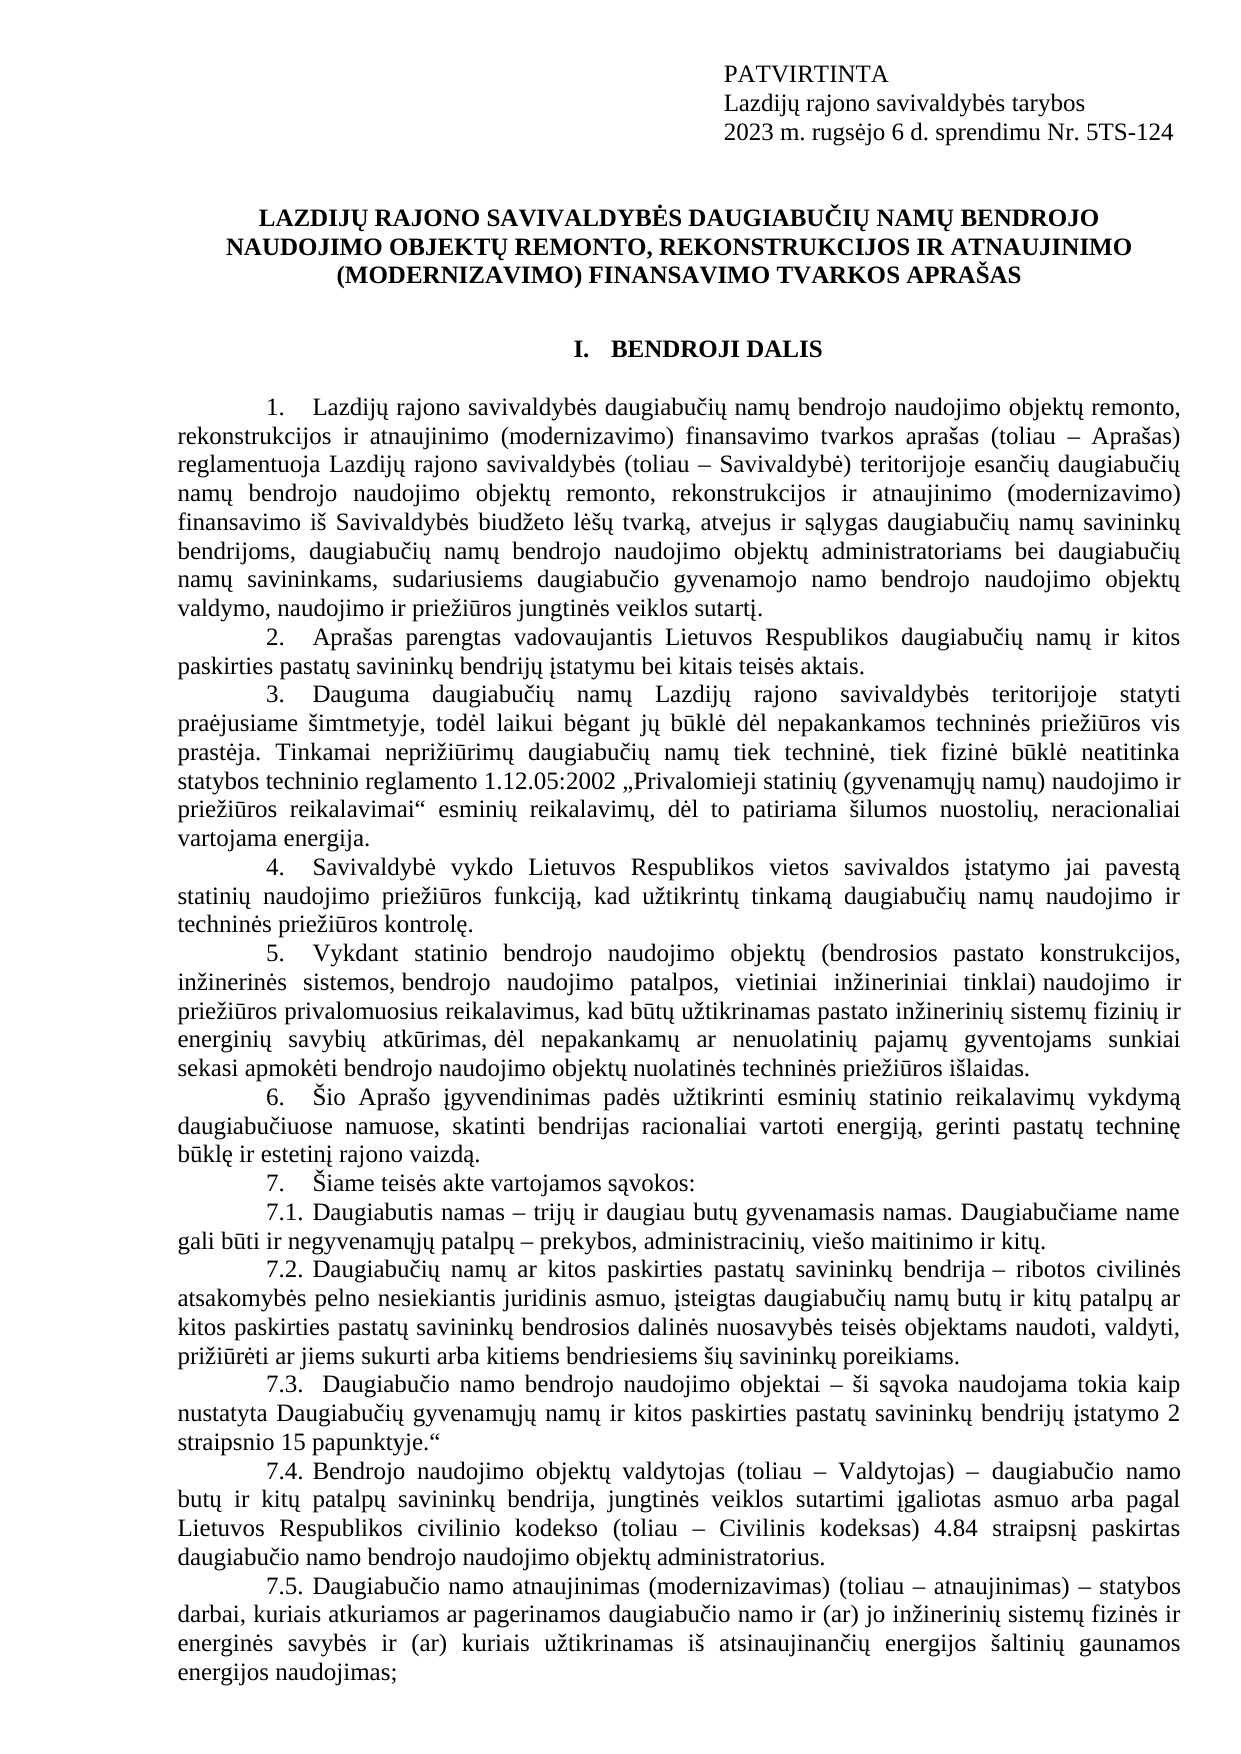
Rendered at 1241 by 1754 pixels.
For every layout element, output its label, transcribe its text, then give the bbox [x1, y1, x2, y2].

text 2. Aprašas parengtas vadovaujantis Lietuvos Respublikos daugiabučių namų ir kitos paskirties pastatų savininkų bendrijų įstatymu bei kitais teisės aktais. [177, 622, 1181, 679]
text 7.2. Daugiabučių namų ar kitos paskirties pastatų savininkų bendrija – ribotos civilinės atsakomybės pelno nesiekiantis juridinis asmuo, įsteigtas daugiabučių namų butų ir kitų patalpų ar kitos paskirties pastatų savininkų bendrosios dalinės nuosavybės teisės objektams naudoti, valdyti, prižiūrėti ar jiems sukurti arba kitiems bendriesiems šių savininkų poreikiams. [177, 1254, 1181, 1369]
text 7.3. Daugiabučio namo bendrojo naudojimo objektai – ši sąvoka naudojama tokia kaip nustatyta Daugiabučių gyvenamųjų namų ir kitos paskirties pastatų savininkų bendrijų įstatymo 2 straipsnio 15 papunktyje.“ [177, 1369, 1181, 1456]
text 3. Dauguma daugiabučių namų Lazdijų rajono savivaldybės teritorijoje statyti praėjusiame šimtmetyje, todėl laikui bėgant jų būklė dėl nepakankamos techninės priežiūros vis prastėja. Tinkamai neprižiūrimų daugiabučių namų tiek techninė, tiek fizinė būklė neatitinka statybos techninio reglamento 1.12.05:2002 „Privalomieji statinių (gyvenamųjų namų) naudojimo ir priežiūros reikalavimai“ esminių reikalavimų, dėl to patiriama šilumos nuostolių, neracionaliai vartojama energija. [177, 679, 1181, 852]
text 7.1. Daugiabutis namas – trijų ir daugiau butų gyvenamasis namas. Daugiabučiame name gali būti ir negyvenamųjų patalpų – prekybos, administracinių, viešo maitinimo ir kitų. [177, 1197, 1181, 1254]
text I. BENDROJI DALIS [215, 334, 1181, 363]
text 7.5. Daugiabučio namo atnaujinimas (modernizavimas) (toliau – atnaujinimas) – statybos darbai, kuriais atkuriamos ar pagerinamos daugiabučio namo ir (ar) jo inžinerinių sistemų fizinės ir energinės savybės ir (ar) kuriais užtikrinamas iš atsinaujinančių energijos šaltinių gaunamos energijos naudojimas; [177, 1571, 1181, 1686]
text LAZDIJŲ RAJONO SAVIVALDYBĖS DAUGIABUČIŲ NAMŲ BENDROJO NAUDOJIMO OBJEKTŲ REMONTO, REKONSTRUKCIJOS IR ATNAUJINIMO (MODERNIZAVIMO) FINANSAVIMO TVARKOS APRAŠAS [177, 203, 1181, 289]
text 7.4. Bendrojo naudojimo objektų valdytojas (toliau – Valdytojas) – daugiabučio namo butų ir kitų patalpų savininkų bendrija, jungtinės veiklos sutartimi įgaliotas asmuo arba pagal Lietuvos Respublikos civilinio kodekso (toliau – Civilinis kodeksas) 4.84 straipsnį paskirtas daugiabučio namo bendrojo naudojimo objektų administratorius. [177, 1456, 1181, 1571]
text 2023 m. rugsėjo 6 d. sprendimu Nr. 5TS-124 [723, 117, 1181, 145]
text 1. Lazdijų rajono savivaldybės daugiabučių namų bendrojo naudojimo objektų remonto, rekonstrukcijos ir atnaujinimo (modernizavimo) finansavimo tvarkos aprašas (toliau – Aprašas) reglamentuoja Lazdijų rajono savivaldybės (toliau – Savivaldybė) teritorijoje esančių daugiabučių namų bendrojo naudojimo objektų remonto, rekonstrukcijos ir atnaujinimo (modernizavimo) finansavimo iš Savivaldybės biudžeto lėšų tvarką, atvejus ir sąlygas daugiabučių namų savininkų bendrijoms, daugiabučių namų bendrojo naudojimo objektų administratoriams bei daugiabučių namų savininkams, sudariusiems daugiabučio gyvenamojo namo bendrojo naudojimo objektų valdymo, naudojimo ir priežiūros jungtinės veiklos sutartį. [177, 392, 1181, 622]
text Lazdijų rajono savivaldybės tarybos [723, 88, 1181, 117]
text 5. Vykdant statinio bendrojo naudojimo objektų (bendrosios pastato konstrukcijos, inžinerinės sistemos, bendrojo naudojimo patalpos, vietiniai inžineriniai tinklai) naudojimo ir priežiūros privalomuosius reikalavimus, kad būtų užtikrinamas pastato inžinerinių sistemų fizinių ir energinių savybių atkūrimas, dėl nepakankamų ar nenuolatinių pajamų gyventojams sunkiai sekasi apmokėti bendrojo naudojimo objektų nuolatinės techninės priežiūros išlaidas. [177, 938, 1181, 1082]
text 4. Savivaldybė vykdo Lietuvos Respublikos vietos savivaldos įstatymo jai pavestą statinių naudojimo priežiūros funkciją, kad užtikrintų tinkamą daugiabučių namų naudojimo ir techninės priežiūros kontrolę. [177, 852, 1181, 938]
text 6. Šio Aprašo įgyvendinimas padės užtikrinti esminių statinio reikalavimų vykdymą daugiabučiuose namuose, skatinti bendrijas racionaliai vartoti energiją, gerinti pastatų techninę būklę ir estetinį rajono vaizdą. [177, 1082, 1181, 1168]
text 7. Šiame teisės akte vartojamos sąvokos: [177, 1168, 1181, 1197]
text PATVIRTINTA [723, 59, 1181, 88]
